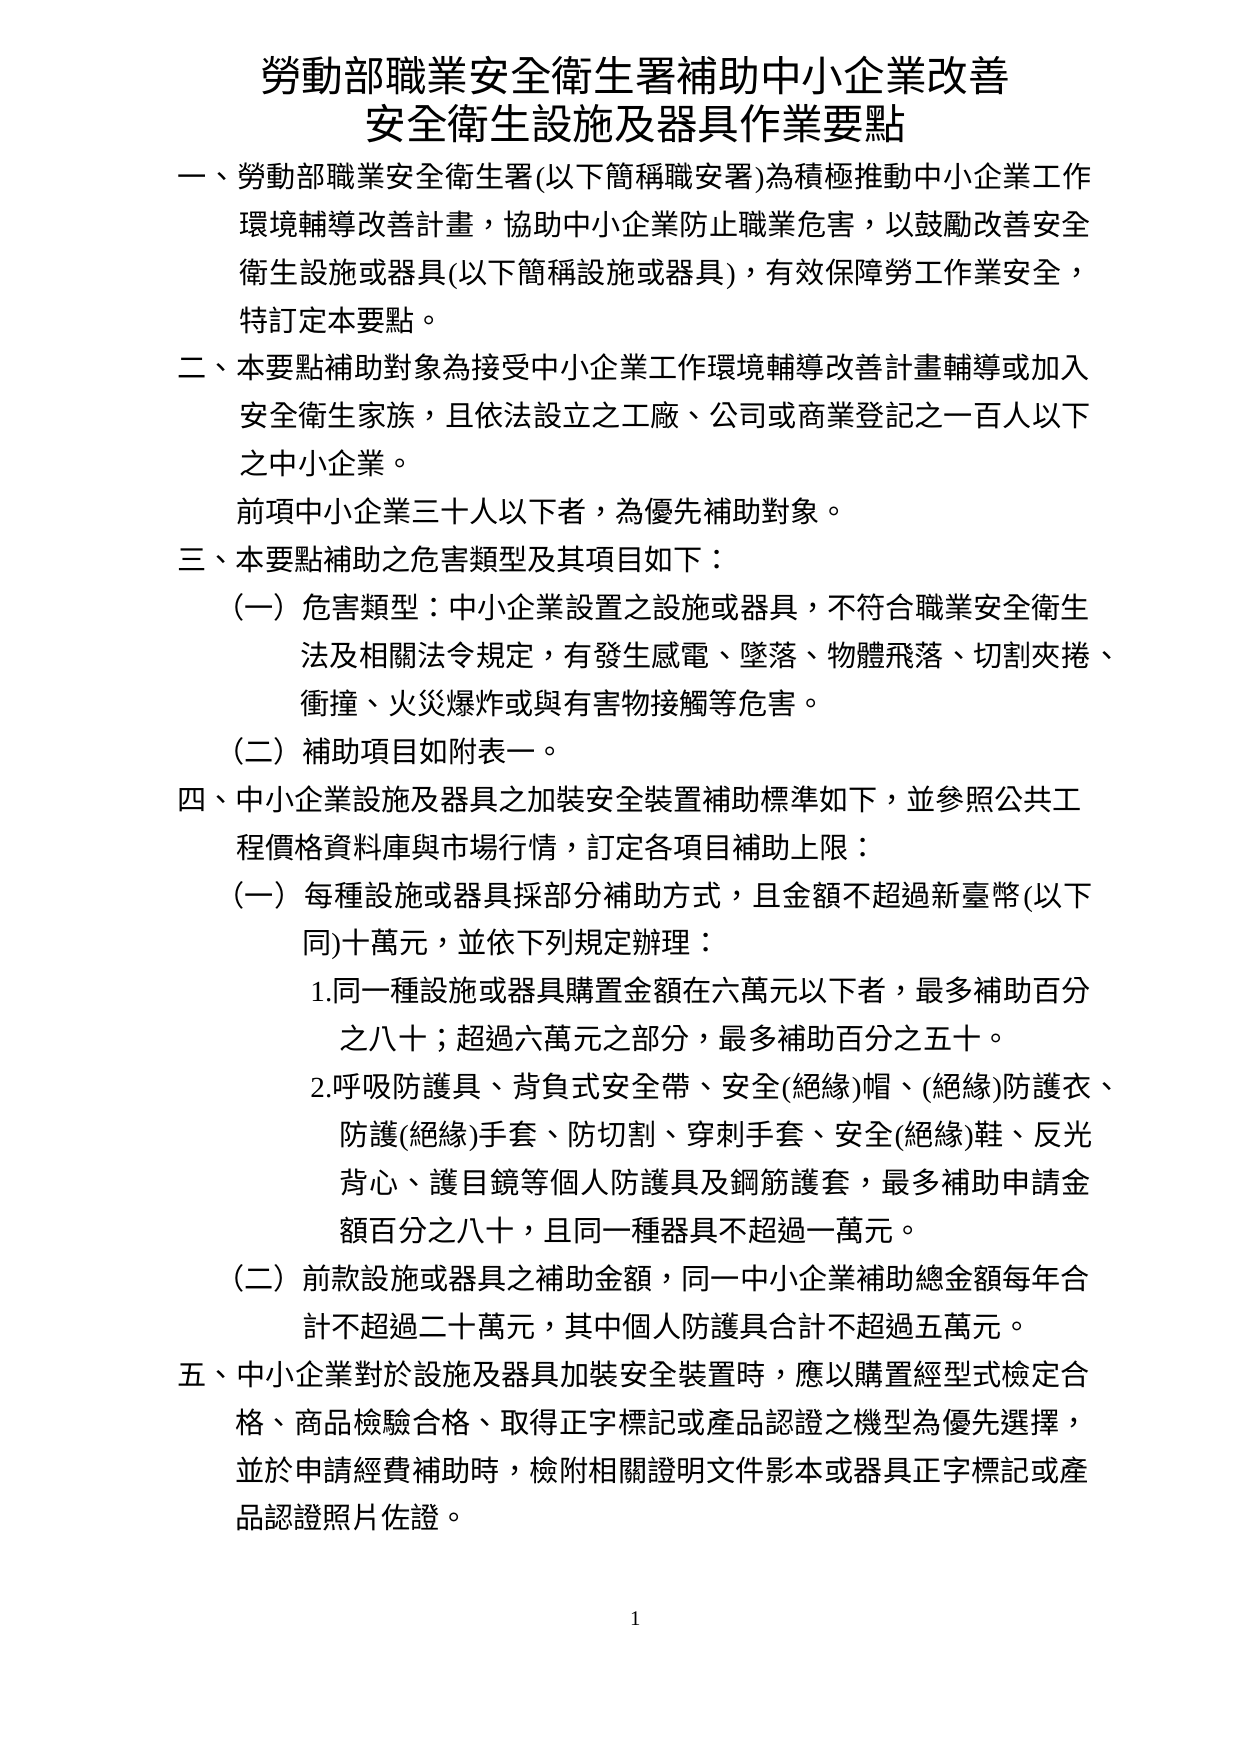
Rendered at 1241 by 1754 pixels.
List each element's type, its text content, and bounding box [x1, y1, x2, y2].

text 二、本要點補助對象為接受中小企業工作環境輔導改善計畫輔導或加入安全衛生家族，且依法設立之工廠、公司或商業登記之一百人以下之中小企業。 [177, 341, 1092, 484]
text 勞動部職業安全衛生署補助中小企業改善 [177, 53, 1092, 101]
text （一）危害類型：中小企業設置之設施或器具，不符合職業安全衛生法及相關法令規定，有發生感電、墜落、物體飛落、切割夾捲、衝撞、火災爆炸或與有害物接觸等危害。 [215, 580, 1092, 724]
text 安全衛生設施及器具作業要點 [177, 101, 1092, 149]
text （一）每種設施或器具採部分補助方式，且金額不超過新臺幣(以下同)十萬元，並依下列規定辦理： [215, 868, 1092, 963]
text 一、勞動部職業安全衛生署(以下簡稱職安署)為積極推動中小企業工作環境輔導改善計畫，協助中小企業防止職業危害，以鼓勵改善安全衛生設施或器具(以下簡稱設施或器具)，有效保障勞工作業安全，特訂定本要點。 [177, 149, 1092, 341]
text 三、本要點補助之危害類型及其項目如下： [177, 532, 1092, 580]
text 1.同一種設施或器具購置金額在六萬元以下者，最多補助百分之八十；超過六萬元之部分，最多補助百分之五十。 [310, 963, 1092, 1059]
text （二）前款設施或器具之補助金額，同一中小企業補助總金額每年合計不超過二十萬元，其中個人防護具合計不超過五萬元。 [215, 1251, 1092, 1347]
text 前項中小企業三十人以下者，為優先補助對象。 [236, 484, 1092, 532]
text 2.呼吸防護具、背負式安全帶、安全(絕緣)帽、(絕緣)防護衣、防護(絕緣)手套、防切割、穿刺手套、安全(絕緣)鞋、反光背心、護目鏡等個人防護具及鋼筋護套，最多補助申請金額百分之八十，且同一種器具不超過一萬元。 [310, 1059, 1092, 1251]
text 四、中小企業設施及器具之加裝安全裝置補助標準如下，並參照公共工程價格資料庫與市場行情，訂定各項目補助上限： [177, 772, 1092, 868]
text （二）補助項目如附表一。 [215, 724, 1092, 772]
text 五、中小企業對於設施及器具加裝安全裝置時，應以購置經型式檢定合格、商品檢驗合格、取得正字標記或產品認證之機型為優先選擇，並於申請經費補助時，檢附相關證明文件影本或器具正字標記或產品認證照片佐證。 [177, 1347, 1092, 1538]
